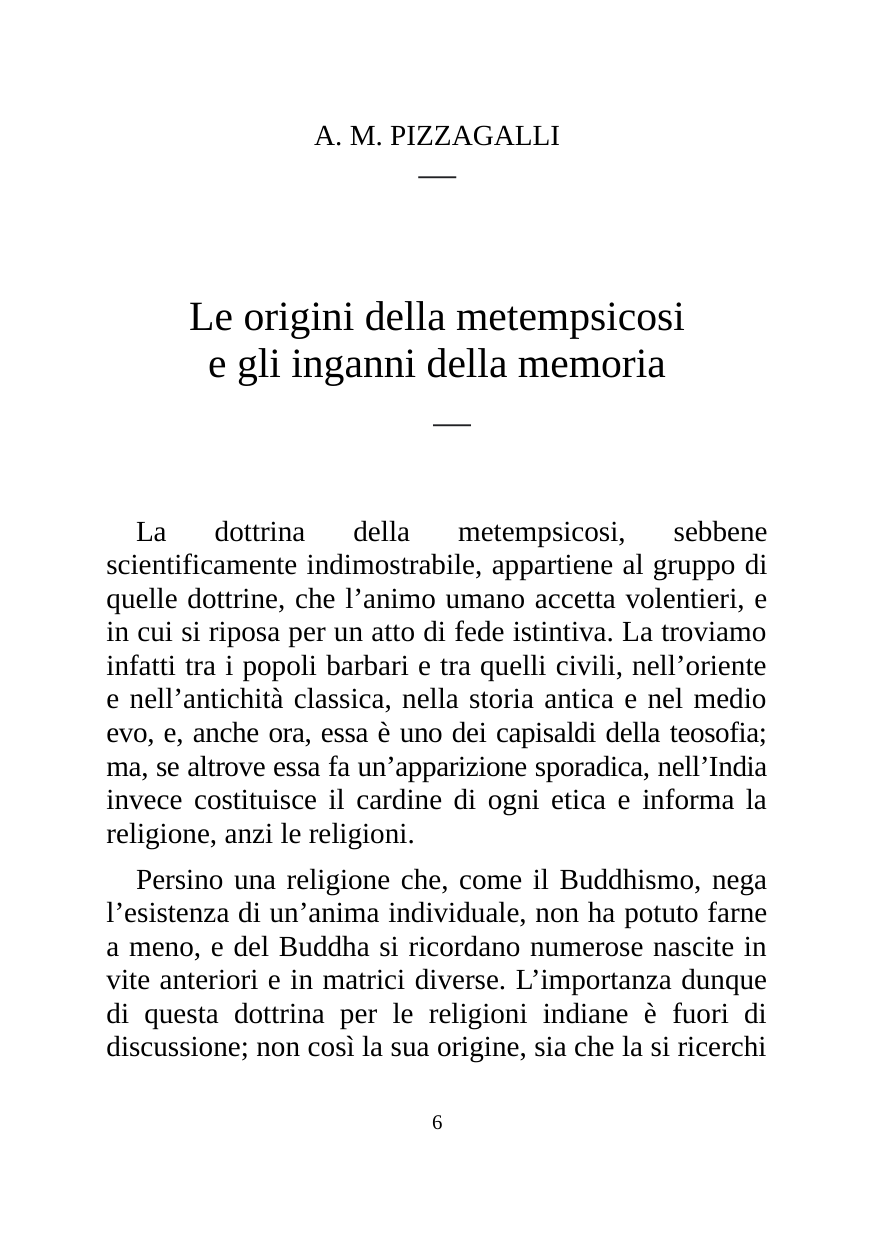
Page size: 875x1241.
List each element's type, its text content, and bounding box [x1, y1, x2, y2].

text Persino una religione che, come il Buddhismo, nega l’esistenza di un’anima individuale, non ha potuto farne a meno, e del Buddha si ricordano numerose nascite in vite anteriori e in matrici diverse. L’importanza dunque di questa dottrina per le religioni indiane è fuori di discussione; non così la sua origine, sia che la si ricerchi [106, 862, 768, 1063]
text ― [106, 399, 768, 442]
text A. M. PIZZAGALLI [106, 118, 768, 152]
text La dottrina della metempsicosi, sebbene scientificamente indimostrabile, appartiene al gruppo di quelle dottrine, che l’animo umano accetta volentieri, e in cui si riposa per un atto di fede istintiva. La troviamo infatti tra i popoli barbari e tra quelli civili, nell’oriente e nell’antichità classica, nella storia antica e nel medio evo, e, anche ora, essa è uno dei capisaldi della teosofia; ma, se altrove essa fa un’apparizione sporadica, nell’India invece costituisce il cardine di ogni etica e informa la religione, anzi le religioni. [106, 514, 768, 849]
subtitle Le origini della metempsicosi e gli inganni della memoria [106, 291, 768, 387]
text ― [106, 152, 768, 195]
